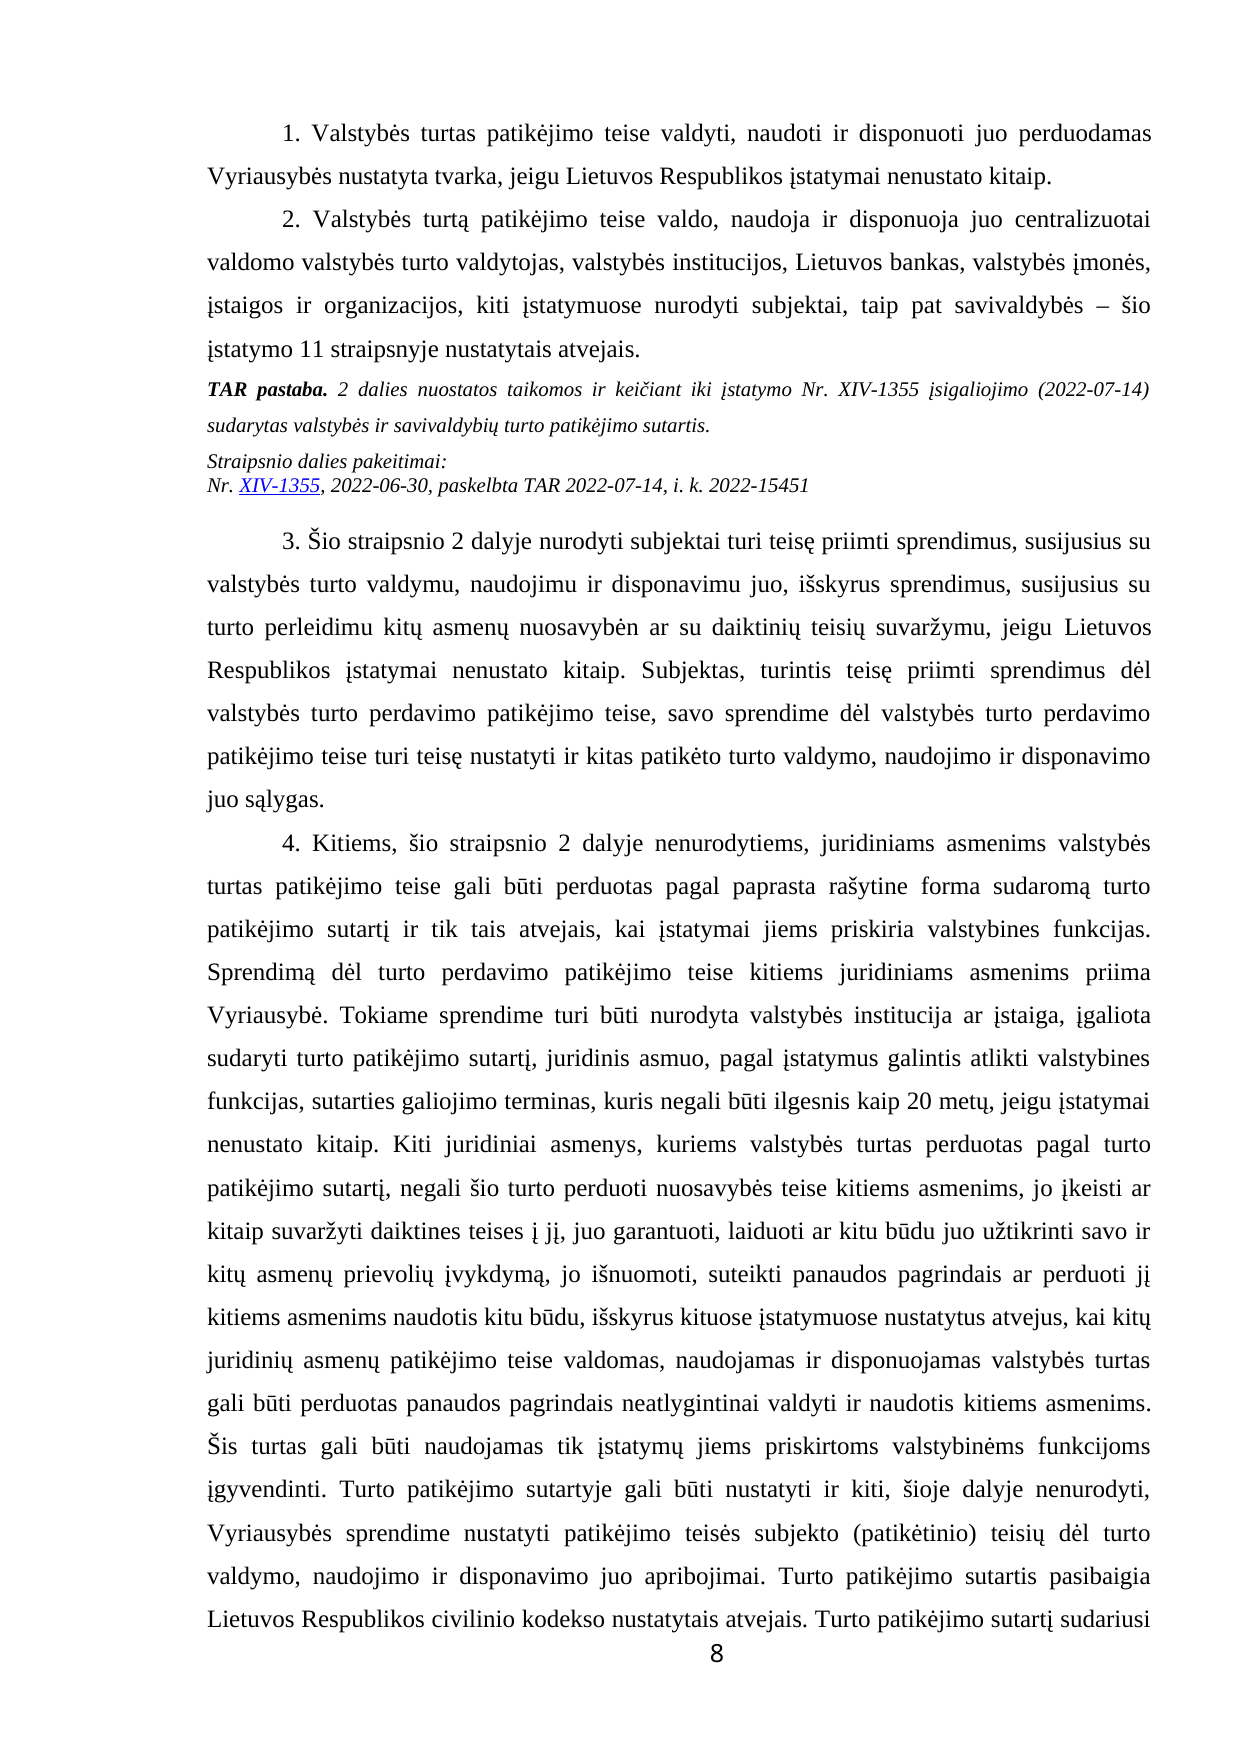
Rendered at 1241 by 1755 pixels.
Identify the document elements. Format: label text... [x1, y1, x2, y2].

text 3. Šio straipsnio 2 dalyje nurodyti subjektai turi teisę priimti sprendimus, susijusius su valstybės turto valdymu, naudojimu ir disponavimu juo, išskyrus sprendimus, susijusius su turto perleidimu kitų asmenų nuosavybėn ar su daiktinių teisių suvaržymu, jeigu Lietuvos Respublikos įstatymai nenustato kitaip. Subjektas, turintis teisę priimti sprendimus dėl valstybės turto perdavimo patikėjimo teise, savo sprendime dėl valstybės turto perdavimo patikėjimo teise turi teisę nustatyti ir kitas patikėto turto valdymo, naudojimo ir disponavimo juo sąlygas. [207, 526, 1152, 813]
text 2. Valstybės turtą patikėjimo teise valdo, naudoja ir disponuoja juo centralizuotai valdomo valstybės turto valdytojas, valstybės institucijos, Lietuvos bankas, valstybės įmonės, įstaigos ir organizacijos, kiti įstatymuose nurodyti subjektai, taip pat savivaldybės – šio įstatymo 11 straipsnyje nustatytais atvejais. [207, 204, 1152, 362]
text TAR pastaba. 2 dalies nuostatos taikomos ir keičiant iki įstatymo Nr. XIV-1355 įsigaliojimo (2022-07-14) sudarytas valstybės ir savivaldybių turto patikėjimo sutartis. [207, 377, 1152, 437]
text Nr. XIV-1355, 2022-06-30, paskelbta TAR 2022-07-14, i. k. 2022-15451 [207, 473, 1152, 497]
text 1. Valstybės turtas patikėjimo teise valdyti, naudoti ir disponuoti juo perduodamas Vyriausybės nustatyta tvarka, jeigu Lietuvos Respublikos įstatymai nenustato kitaip. [207, 118, 1152, 190]
text 4. Kitiems, šio straipsnio 2 dalyje nenurodytiems, juridiniams asmenims valstybės turtas patikėjimo teise gali būti perduotas pagal paprasta rašytine forma sudaromą turto patikėjimo sutartį ir tik tais atvejais, kai įstatymai jiems priskiria valstybines funkcijas. Sprendimą dėl turto perdavimo patikėjimo teise kitiems juridiniams asmenims priima Vyriausybė. Tokiame sprendime turi būti nurodyta valstybės institucija ar įstaiga, įgaliota sudaryti turto patikėjimo sutartį, juridinis asmuo, pagal įstatymus galintis atlikti valstybines funkcijas, sutarties galiojimo terminas, kuris negali būti ilgesnis kaip 20 metų, jeigu įstatymai nenustato kitaip. Kiti juridiniai asmenys, kuriems valstybės turtas perduotas pagal turto patikėjimo sutartį, negali šio turto perduoti nuosavybės teise kitiems asmenims, jo įkeisti ar kitaip suvaržyti daiktines teises į jį, juo garantuoti, laiduoti ar kitu būdu juo užtikrinti savo ir kitų asmenų prievolių įvykdymą, jo išnuomoti, suteikti panaudos pagrindais ar perduoti jį kitiems asmenims naudotis kitu būdu, išskyrus kituose įstatymuose nustatytus atvejus, kai kitų juridinių asmenų patikėjimo teise valdomas, naudojamas ir disponuojamas valstybės turtas gali būti perduotas panaudos pagrindais neatlygintinai valdyti ir naudotis kitiems asmenims. Šis turtas gali būti naudojamas tik įstatymų jiems priskirtoms valstybinėms funkcijoms įgyvendinti. Turto patikėjimo sutartyje gali būti nustatyti ir kiti, šioje dalyje nenurodyti, Vyriausybės sprendime nustatyti patikėjimo teisės subjekto (patikėtinio) teisių dėl turto valdymo, naudojimo ir disponavimo juo apribojimai. Turto patikėjimo sutartis pasibaigia Lietuvos Respublikos civilinio kodekso nustatytais atvejais. Turto patikėjimo sutartį sudariusi [207, 828, 1152, 1633]
text Straipsnio dalies pakeitimai: [207, 449, 1152, 473]
